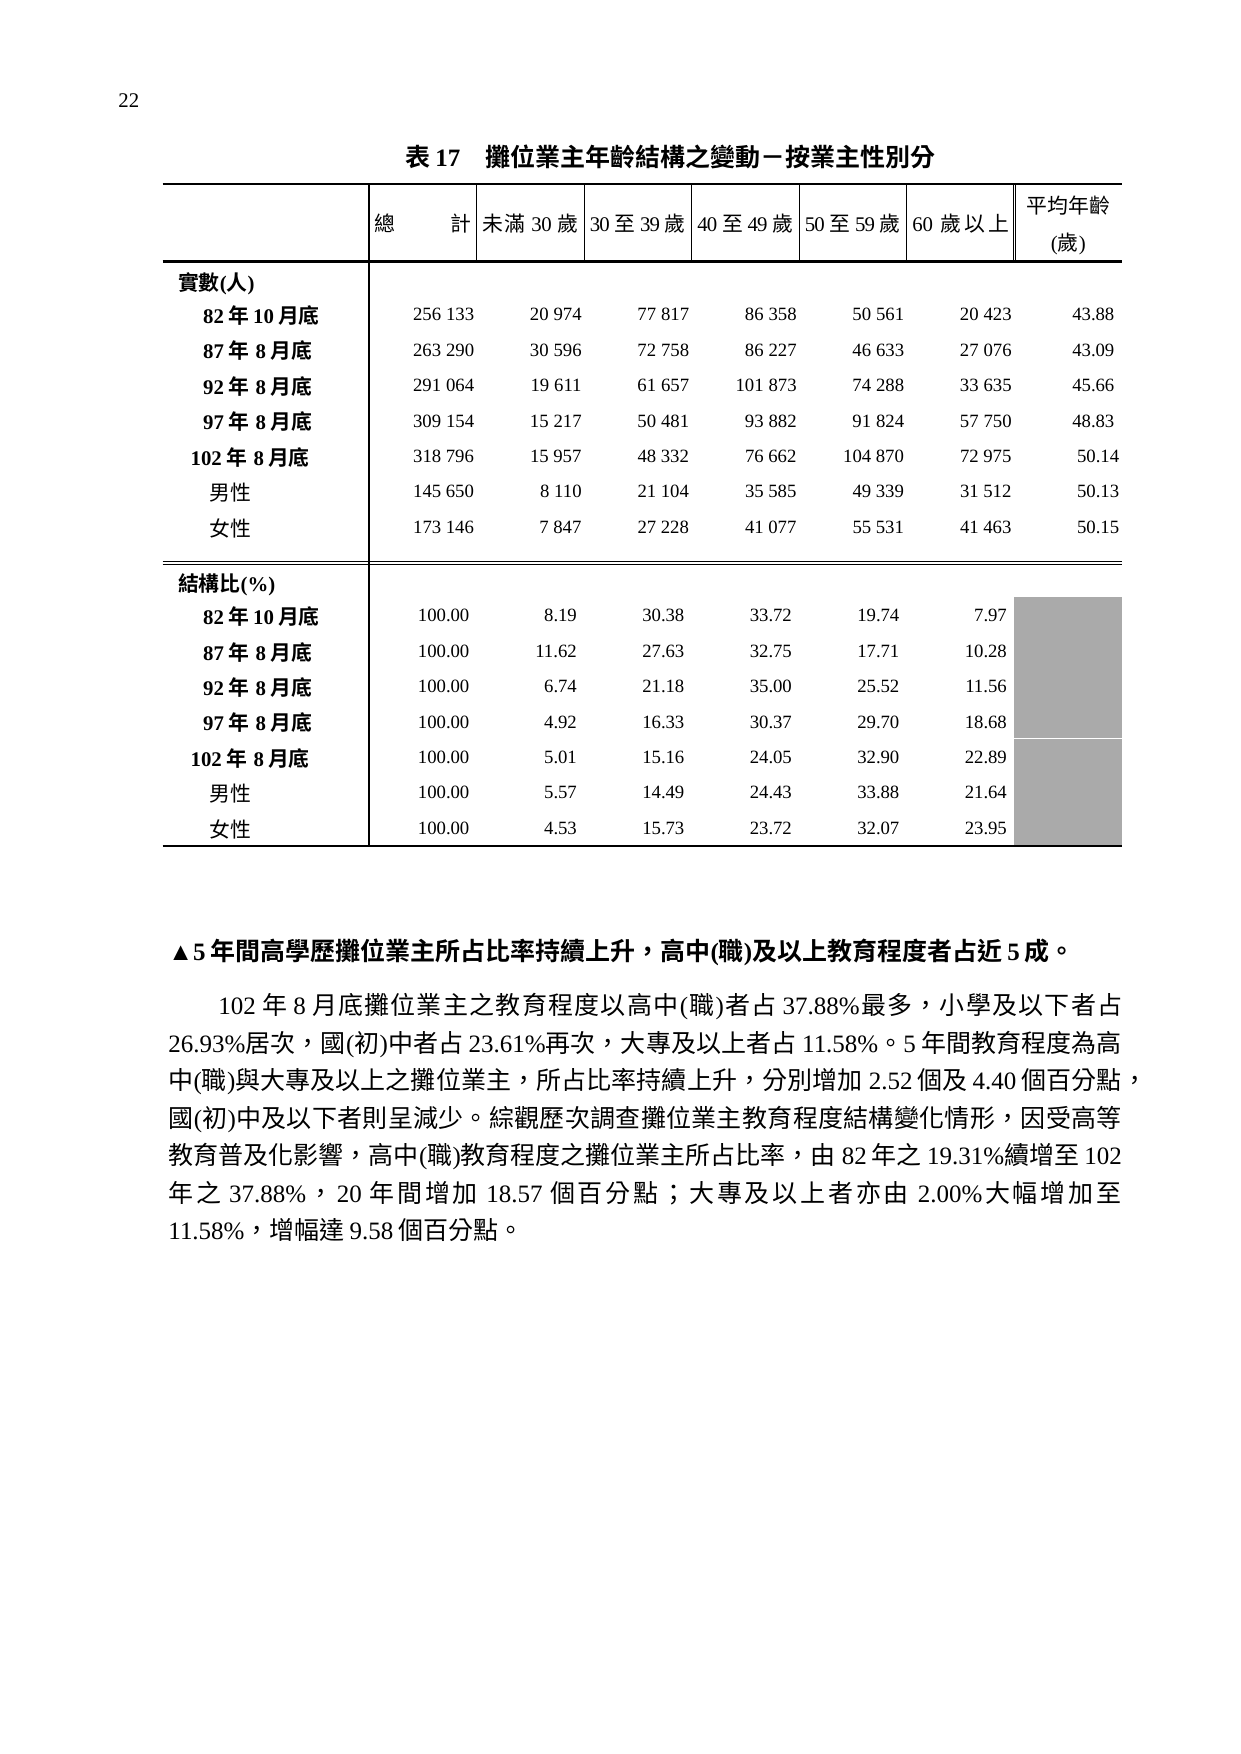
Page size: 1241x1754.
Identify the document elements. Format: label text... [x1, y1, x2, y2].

table_cell 23.95 [907, 809, 1014, 845]
table_cell 100.00 [370, 703, 477, 738]
table_cell 291 064 [370, 367, 477, 402]
table_cell 48.83 [1014, 402, 1122, 437]
table_cell 4.92 [477, 703, 584, 738]
table_cell [1014, 565, 1122, 597]
table_cell 30 596 [477, 331, 584, 367]
table_cell 100.00 [370, 597, 477, 632]
table_cell [907, 544, 1014, 561]
table_cell 57 750 [907, 402, 1014, 437]
table_cell 91 824 [799, 402, 907, 437]
table_cell 20 974 [477, 296, 584, 331]
table_cell [477, 263, 584, 296]
table_cell 46 633 [799, 331, 907, 367]
table_cell 32.90 [799, 739, 907, 774]
table_cell 11.62 [477, 632, 584, 668]
table_cell 145 650 [370, 473, 477, 508]
table_cell [1014, 668, 1122, 703]
table_cell [370, 263, 477, 296]
table_cell 82年10月底 [163, 597, 368, 632]
table_cell 14.49 [584, 774, 692, 809]
table_cell 女性 [163, 508, 368, 544]
table_cell [370, 544, 477, 561]
table_cell [692, 544, 799, 561]
table_cell 102年 8月底 [163, 438, 368, 473]
table_cell 101 873 [692, 367, 799, 402]
table_cell 男性 [163, 473, 368, 508]
table_cell 21.64 [907, 774, 1014, 809]
table_cell [1014, 703, 1122, 738]
table_cell [1014, 739, 1122, 774]
table_header [163, 185, 368, 260]
table_cell 32.07 [799, 809, 907, 845]
table_cell 50.14 [1014, 438, 1122, 473]
table_cell 結構比(%) [163, 565, 368, 597]
table_cell 41 077 [692, 508, 799, 544]
table_cell 55 531 [799, 508, 907, 544]
table_cell 10.28 [907, 632, 1014, 668]
table_cell 86 227 [692, 331, 799, 367]
table_cell 33.88 [799, 774, 907, 809]
table_cell [799, 263, 907, 296]
table_cell 19 611 [477, 367, 584, 402]
table_header 30至39歲 [585, 185, 691, 260]
table_cell 100.00 [370, 632, 477, 668]
table_cell [163, 544, 368, 561]
table_cell [1014, 544, 1122, 561]
table_cell 87年 8月底 [163, 331, 368, 367]
table_cell 30.37 [692, 703, 799, 738]
table_cell 7.97 [907, 597, 1014, 632]
table_cell 102年 8月底 [163, 739, 368, 774]
table_cell 21.18 [584, 668, 692, 703]
text 102年8月底攤位業主之教育程度以高中(職)者占37.88%最多，小學及以下者占26.93%居次，國(初)中者占23.61%再次，大專及以上者占11.58%。5年間教育程度為高中(職)與大專及以上之攤位業主，所占比率持續上升，分別增加2.52個及4.40個百分點，國(初)中及以下者則呈減少。綜觀歷次調查攤位業主教育程度結構變化情形，因受高等教育普及化影響，高中(職)教育程度之攤位業主所占比率，由82年之19.31%續增至102年之37.88%，20年間增加18.57個百分點；大專及以上者亦由2.00%大幅增加至11.58%，增幅達9.58個百分點。 [168, 985, 1122, 1247]
table_cell 100.00 [370, 809, 477, 845]
table_cell 61 657 [584, 367, 692, 402]
table_cell 49 339 [799, 473, 907, 508]
table_cell [799, 544, 907, 561]
table_header 40至49歲 [692, 185, 799, 260]
table_cell [477, 565, 584, 597]
table_cell 6.74 [477, 668, 584, 703]
table_cell [584, 263, 692, 296]
table_cell 43.09 [1014, 331, 1122, 367]
table_cell 77 817 [584, 296, 692, 331]
table_cell 74 288 [799, 367, 907, 402]
text 表17 攤位業主年齡結構之變動－按業主性別分 [168, 136, 1122, 174]
table_cell 50.15 [1014, 508, 1122, 544]
table_cell 21 104 [584, 473, 692, 508]
table_cell [584, 565, 692, 597]
table_cell 11.56 [907, 668, 1014, 703]
table_cell 15.73 [584, 809, 692, 845]
table_cell 30.38 [584, 597, 692, 632]
table_cell 318 796 [370, 438, 477, 473]
table_cell [799, 565, 907, 597]
table_cell 173 146 [370, 508, 477, 544]
table_cell 20 423 [907, 296, 1014, 331]
table_cell [584, 544, 692, 561]
table_cell 48 332 [584, 438, 692, 473]
table_cell 45.66 [1014, 367, 1122, 402]
table_cell 309 154 [370, 402, 477, 437]
table_cell 女性 [163, 809, 368, 845]
table_cell 93 882 [692, 402, 799, 437]
table_cell 15.16 [584, 739, 692, 774]
table_cell 32.75 [692, 632, 799, 668]
table_cell [692, 263, 799, 296]
table_cell 256 133 [370, 296, 477, 331]
table_cell 100.00 [370, 774, 477, 809]
table_cell [692, 565, 799, 597]
table_cell 72 975 [907, 438, 1014, 473]
table_cell 104 870 [799, 438, 907, 473]
table_cell 19.74 [799, 597, 907, 632]
table_cell 23.72 [692, 809, 799, 845]
table_cell [1014, 632, 1122, 668]
table_cell [370, 565, 477, 597]
table_cell 8 110 [477, 473, 584, 508]
table_header 未滿30歲 [477, 185, 584, 260]
table_cell [907, 565, 1014, 597]
table_header 總計 [370, 185, 476, 260]
table_cell 15 957 [477, 438, 584, 473]
table_cell [1014, 774, 1122, 809]
table_cell 5.01 [477, 739, 584, 774]
table_cell 82年10月底 [163, 296, 368, 331]
table_cell 86 358 [692, 296, 799, 331]
table_cell 97年 8月底 [163, 402, 368, 437]
table_cell [477, 544, 584, 561]
table_cell 100.00 [370, 668, 477, 703]
table_cell 27 076 [907, 331, 1014, 367]
table_cell 22.89 [907, 739, 1014, 774]
table_cell 33.72 [692, 597, 799, 632]
table_cell 8.19 [477, 597, 584, 632]
table_cell 100.00 [370, 739, 477, 774]
table_cell 16.33 [584, 703, 692, 738]
table_cell 27 228 [584, 508, 692, 544]
table_cell 男性 [163, 774, 368, 809]
table_cell 97年 8月底 [163, 703, 368, 738]
table_cell 15 217 [477, 402, 584, 437]
table_cell 35.00 [692, 668, 799, 703]
table_cell 50.13 [1014, 473, 1122, 508]
table_cell 7 847 [477, 508, 584, 544]
table_cell 25.52 [799, 668, 907, 703]
text ▲5年間高學歷攤位業主所占比率持續上升，高中(職)及以上教育程度者占近5成。 [168, 931, 1117, 968]
table_cell 50 481 [584, 402, 692, 437]
table_cell 76 662 [692, 438, 799, 473]
table_cell 18.68 [907, 703, 1014, 738]
table_cell 24.43 [692, 774, 799, 809]
table_cell [907, 263, 1014, 296]
table_header 平均年齡 (歲) [1016, 185, 1122, 260]
table_cell 4.53 [477, 809, 584, 845]
table_cell [1014, 809, 1122, 845]
table_cell 263 290 [370, 331, 477, 367]
table_cell 92年 8月底 [163, 367, 368, 402]
table_cell 29.70 [799, 703, 907, 738]
table_cell 24.05 [692, 739, 799, 774]
table_header 60歲以上 [907, 185, 1013, 260]
table_cell 實數(人) [163, 263, 368, 296]
table_cell 35 585 [692, 473, 799, 508]
table_cell 41 463 [907, 508, 1014, 544]
table_cell 72 758 [584, 331, 692, 367]
table_cell [1014, 597, 1122, 632]
table_cell 43.88 [1014, 296, 1122, 331]
table_cell 27.63 [584, 632, 692, 668]
table_cell [1014, 263, 1122, 296]
table_cell 50 561 [799, 296, 907, 331]
table_cell 5.57 [477, 774, 584, 809]
table_cell 31 512 [907, 473, 1014, 508]
table_cell 87年 8月底 [163, 632, 368, 668]
table_cell 92年 8月底 [163, 668, 368, 703]
table_cell 17.71 [799, 632, 907, 668]
table_cell 33 635 [907, 367, 1014, 402]
table_header 50至59歲 [800, 185, 906, 260]
